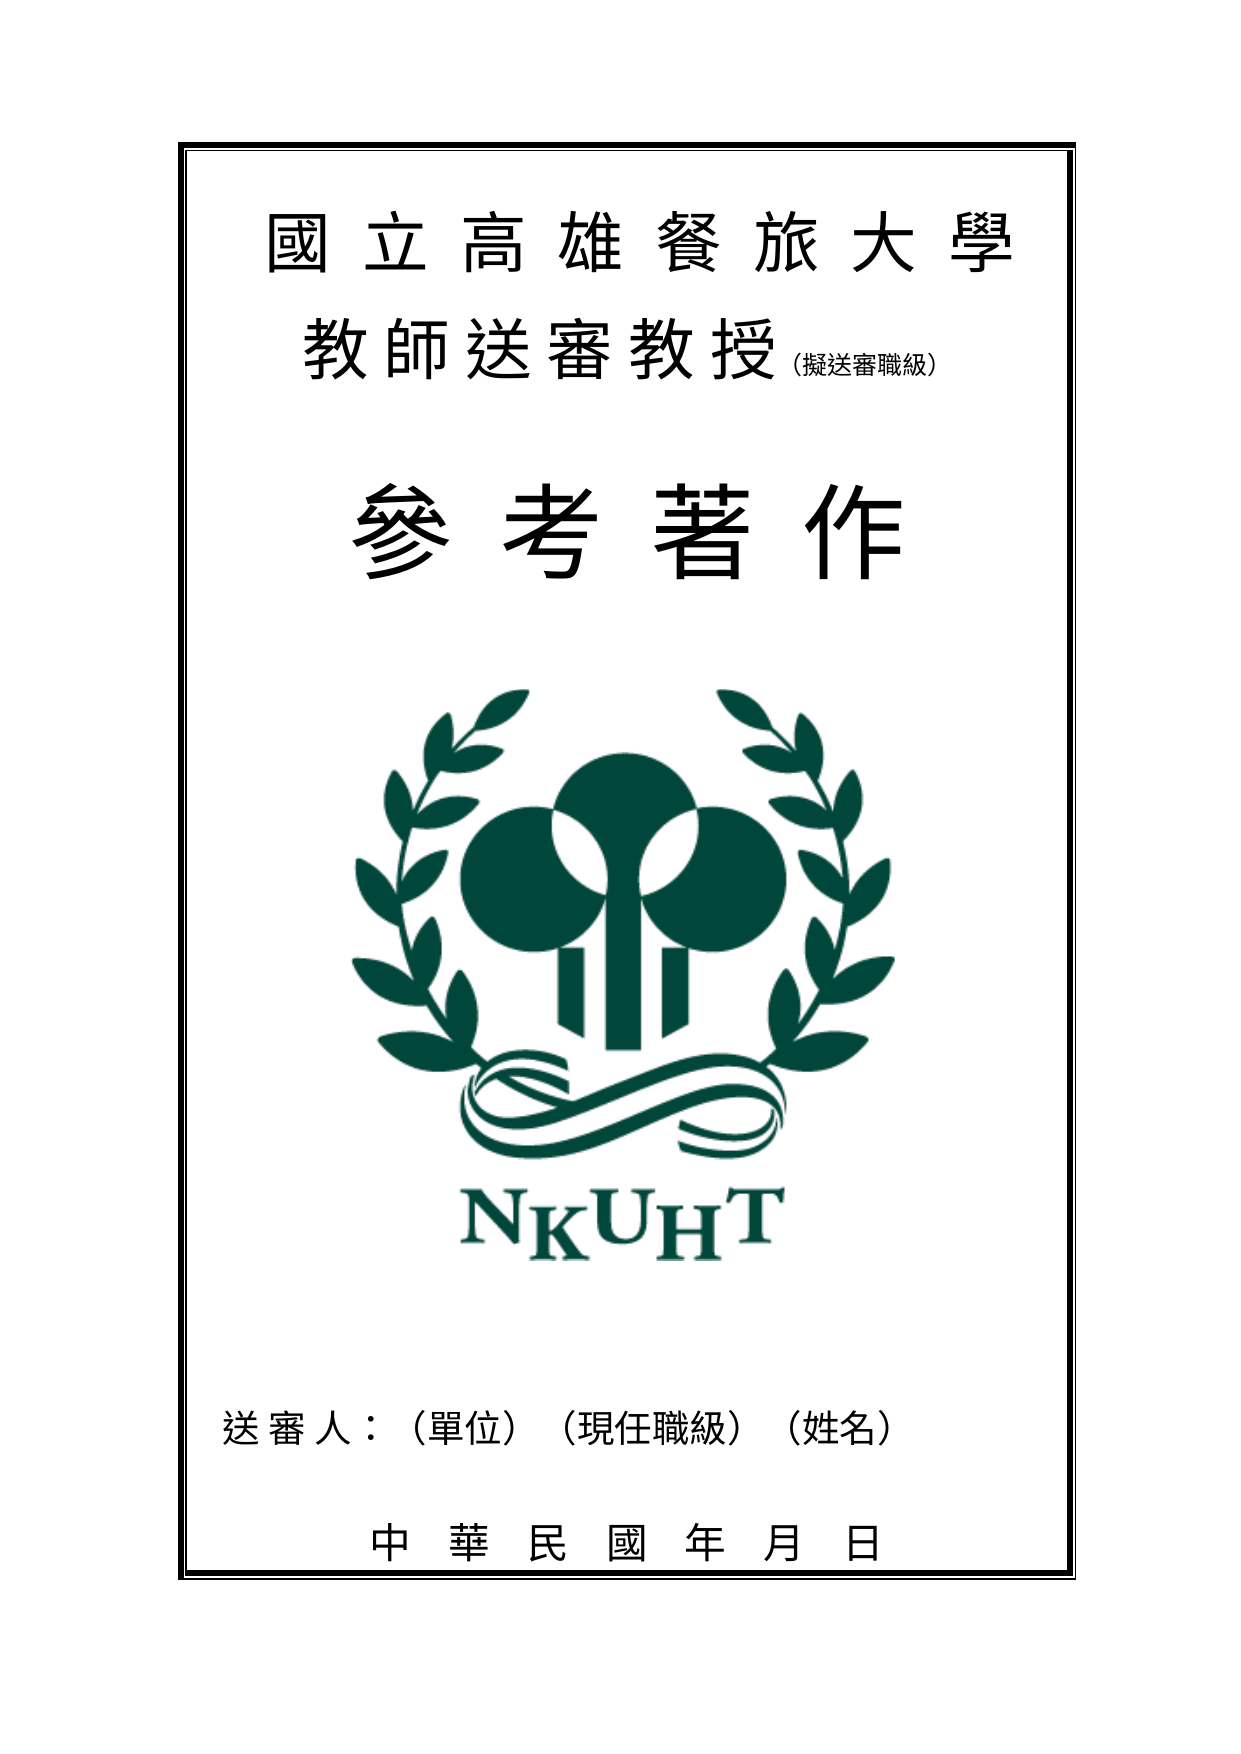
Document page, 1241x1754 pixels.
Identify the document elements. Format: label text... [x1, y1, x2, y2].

picture [351, 689, 895, 1261]
table_cell 國立高雄餐旅大學 教 師 送 審 教 授（擬送審職級） 參 考 著 作 送 審 人：（單位）（現任職級）（姓名） 中 華 民 國 年 月 日 [187, 151, 1067, 1570]
